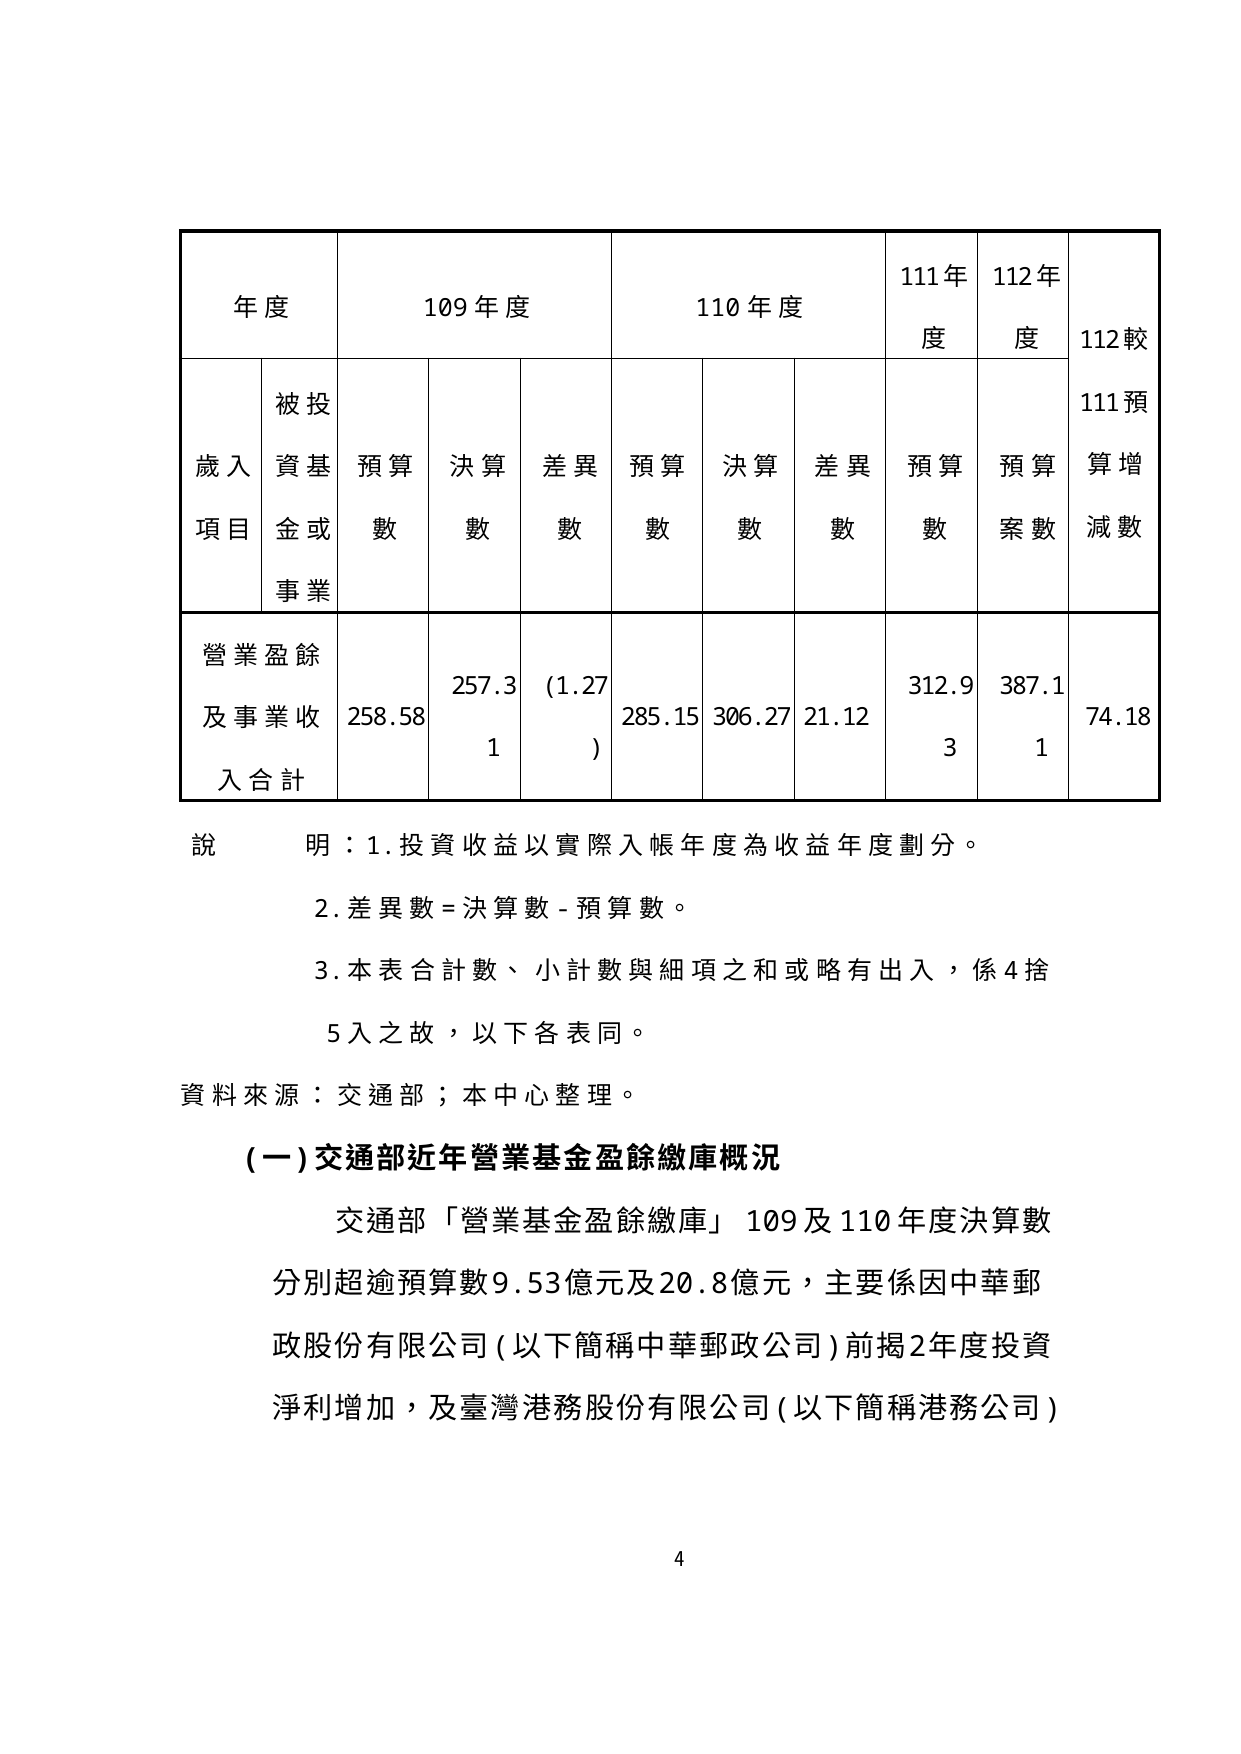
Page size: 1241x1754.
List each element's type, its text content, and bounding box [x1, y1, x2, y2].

text (一)交通部近年營業基金盈餘繳庫概況 [236, 1115, 1063, 1177]
table_cell 預算數 [886, 359, 977, 611]
table_cell 預算數 [612, 359, 702, 611]
table_header 112較111預算增減數 [1069, 233, 1158, 611]
text 資料來源：交通部；本中心整理。 [176, 1052, 1063, 1115]
table_cell 258.58 [338, 614, 428, 799]
table_cell 387.11 [978, 614, 1068, 799]
table_cell 決算數 [429, 359, 520, 611]
table_cell 歲入 項目 [182, 359, 261, 611]
text 說 明：1.投資收益以實際入帳年度為收益年度劃分。 [179, 802, 1063, 865]
text 2.差異數=決算數-預算數。 [303, 865, 1063, 927]
text 3.本表合計數、小計數與細項之和或略有出入，係4捨5入之故，以下各表同。 [303, 927, 1063, 1052]
table_cell 預算數 [338, 359, 428, 611]
table_cell 營業盈餘及事業收入合計 [182, 614, 337, 799]
table_cell 257.31 [429, 614, 520, 799]
text 交通部「營業基金盈餘繳庫」109及110年度決算數分別超逾預算數9.53億元及20.8億元，主要係因中華郵政股份有限公司(以下簡稱中華郵政公司)前揭2年度投資淨利增加，及臺灣港務股份有限公司(以下簡稱港務公司) [266, 1177, 1063, 1427]
table_cell 被投資基金或事業 [262, 359, 337, 611]
table_cell 306.27 [703, 614, 794, 799]
table_header 112年度 [978, 233, 1068, 357]
table_cell 312.93 [886, 614, 977, 799]
table_cell 差異數 [521, 359, 611, 611]
table_header 109年度 [338, 233, 611, 357]
table_cell 差異數 [795, 359, 885, 611]
table_header 111年度 [886, 233, 977, 357]
table_cell 預算案數 [978, 359, 1068, 611]
table_cell 決算數 [703, 359, 794, 611]
table_cell 285.15 [612, 614, 702, 799]
table_cell 74.18 [1069, 614, 1158, 799]
table_cell (1.27) [521, 614, 611, 799]
table_header 年度 [182, 233, 337, 357]
table_header 110年度 [612, 233, 885, 357]
table_cell 21.12 [795, 614, 885, 799]
